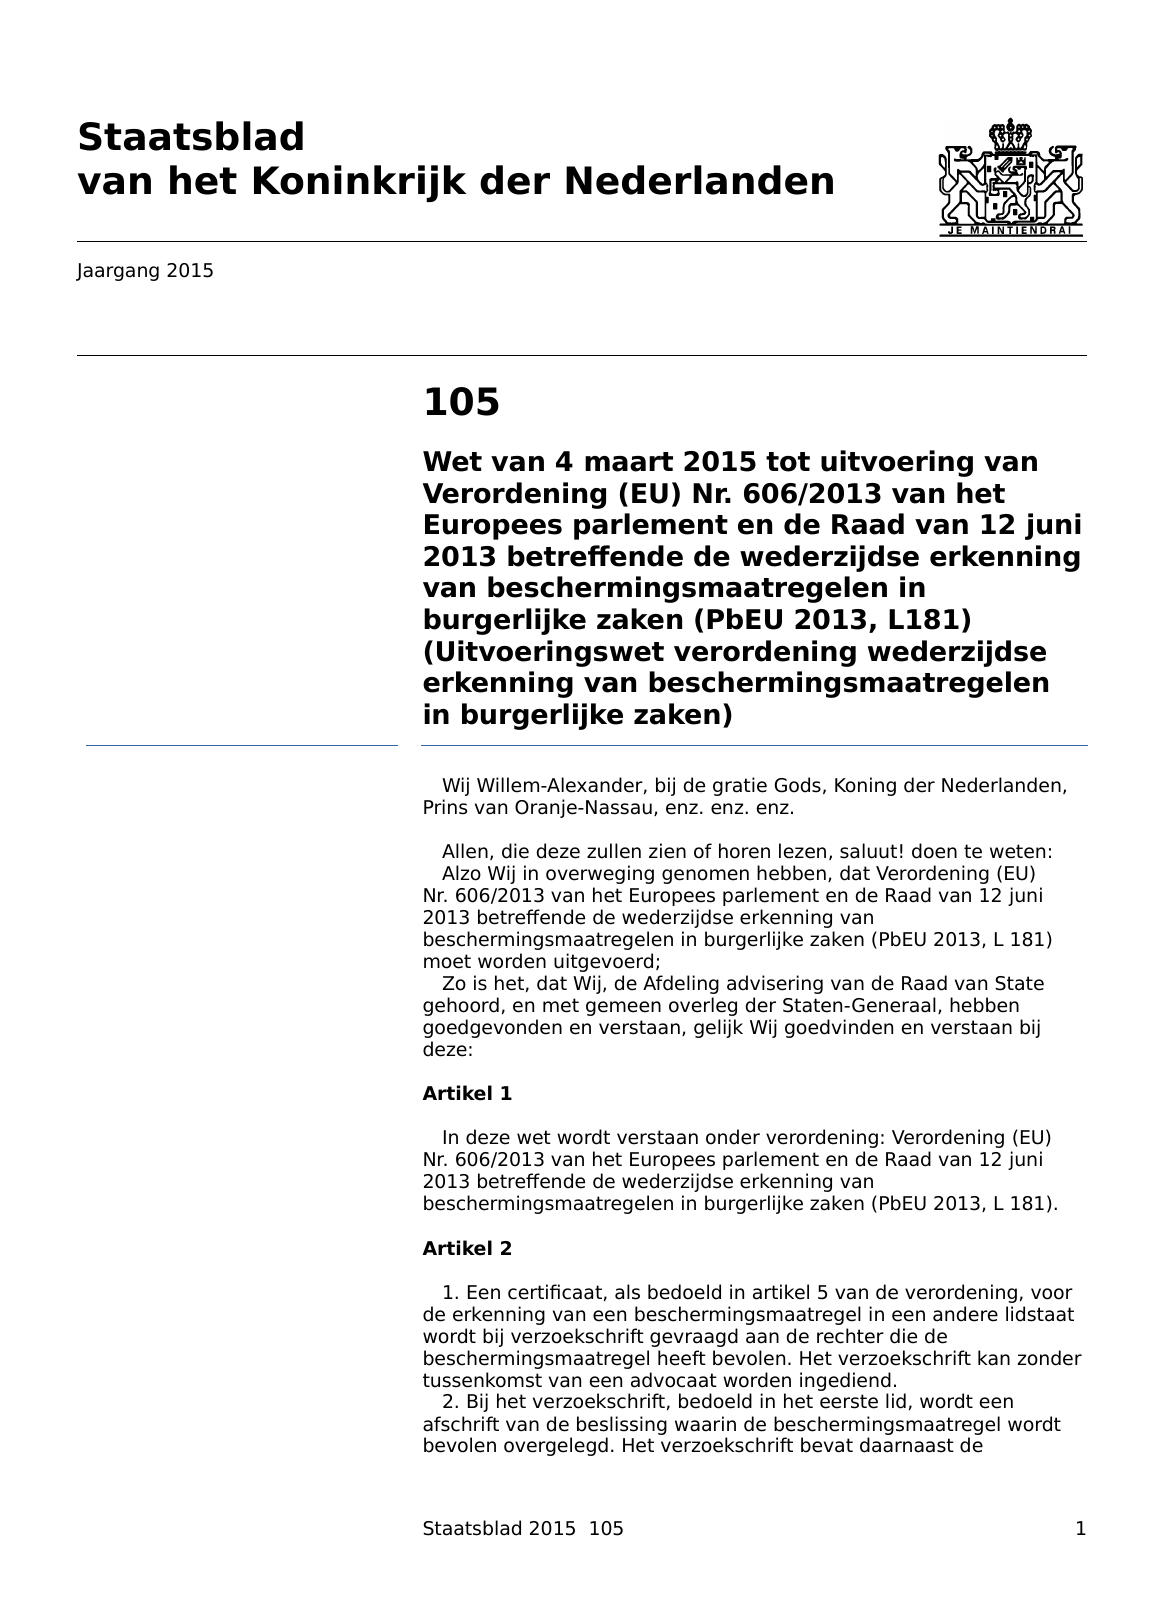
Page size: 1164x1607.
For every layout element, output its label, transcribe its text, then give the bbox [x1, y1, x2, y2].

text Allen, die deze zullen zien of horen lezen, saluut! doen te weten: [422, 841, 1087, 863]
table_cell Jaargang 2015 [77, 242, 1087, 355]
text 2. Bij het verzoekschrift, bedoeld in het eerste lid, wordt een afschrift van de beslissing waarin de beschermingsmaatregel wordt bevolen overgelegd. Het verzoekschrift bevat daarnaast de [422, 1391, 1087, 1457]
text Wij Willem-Alexander, bij de gratie Gods, Koning der Nederlanden, Prins van Oranje-Nassau, enz. enz. enz. [422, 775, 1087, 819]
text 1. Een certificaat, als bedoeld in artikel 5 van de verordening, voor de erkenning van een beschermingsmaatregel in een andere lidstaat wordt bij verzoekschrift gevraagd aan de rechter die de beschermingsmaatregel heeft bevolen. Het verzoekschrift kan zonder tussenkomst van een advocaat worden ingediend. [422, 1282, 1087, 1391]
text Alzo Wij in overweging genomen hebben, dat Verordening (EU) Nr. 606/2013 van het Europees parlement en de Raad van 12 juni 2013 betreffende de wederzijdse erkenning van beschermingsmaatregelen in burgerlijke zaken (PbEU 2013, L 181) moet worden uitgevoerd; [422, 863, 1087, 973]
subtitle 105 [422, 381, 1087, 424]
text Wet van 4 maart 2015 tot uitvoering van Verordening (EU) Nr. 606/2013 van het Europees parlement en de Raad van 12 juni 2013 betreffende de wederzijdse erkenning van beschermingsmaatregelen in burgerlijke zaken (PbEU 2013, L181) (Uitvoeringswet verordening wederzijdse erkenning van beschermingsmaatregelen in burgerlijke zaken) [422, 447, 1087, 731]
subtitle Artikel 2 [422, 1237, 1087, 1259]
text In deze wet wordt verstaan onder verordening: Verordening (EU) Nr. 606/2013 van het Europees parlement en de Raad van 12 juni 2013 betreffende de wederzijdse erkenning van beschermingsmaatregelen in burgerlijke zaken (PbEU 2013, L 181). [422, 1127, 1087, 1215]
table_header Staatsblad van het Koninkrijk der Nederlanden [77, 100, 886, 241]
text Zo is het, dat Wij, de Afdeling advisering van de Raad van State gehoord, en met gemeen overleg der Staten-Generaal, hebben goedgevonden en verstaan, gelijk Wij goedvinden en verstaan bij deze: [422, 973, 1087, 1061]
subtitle Artikel 1 [422, 1083, 1087, 1105]
table_header [886, 100, 1087, 241]
picture [936, 115, 1087, 240]
